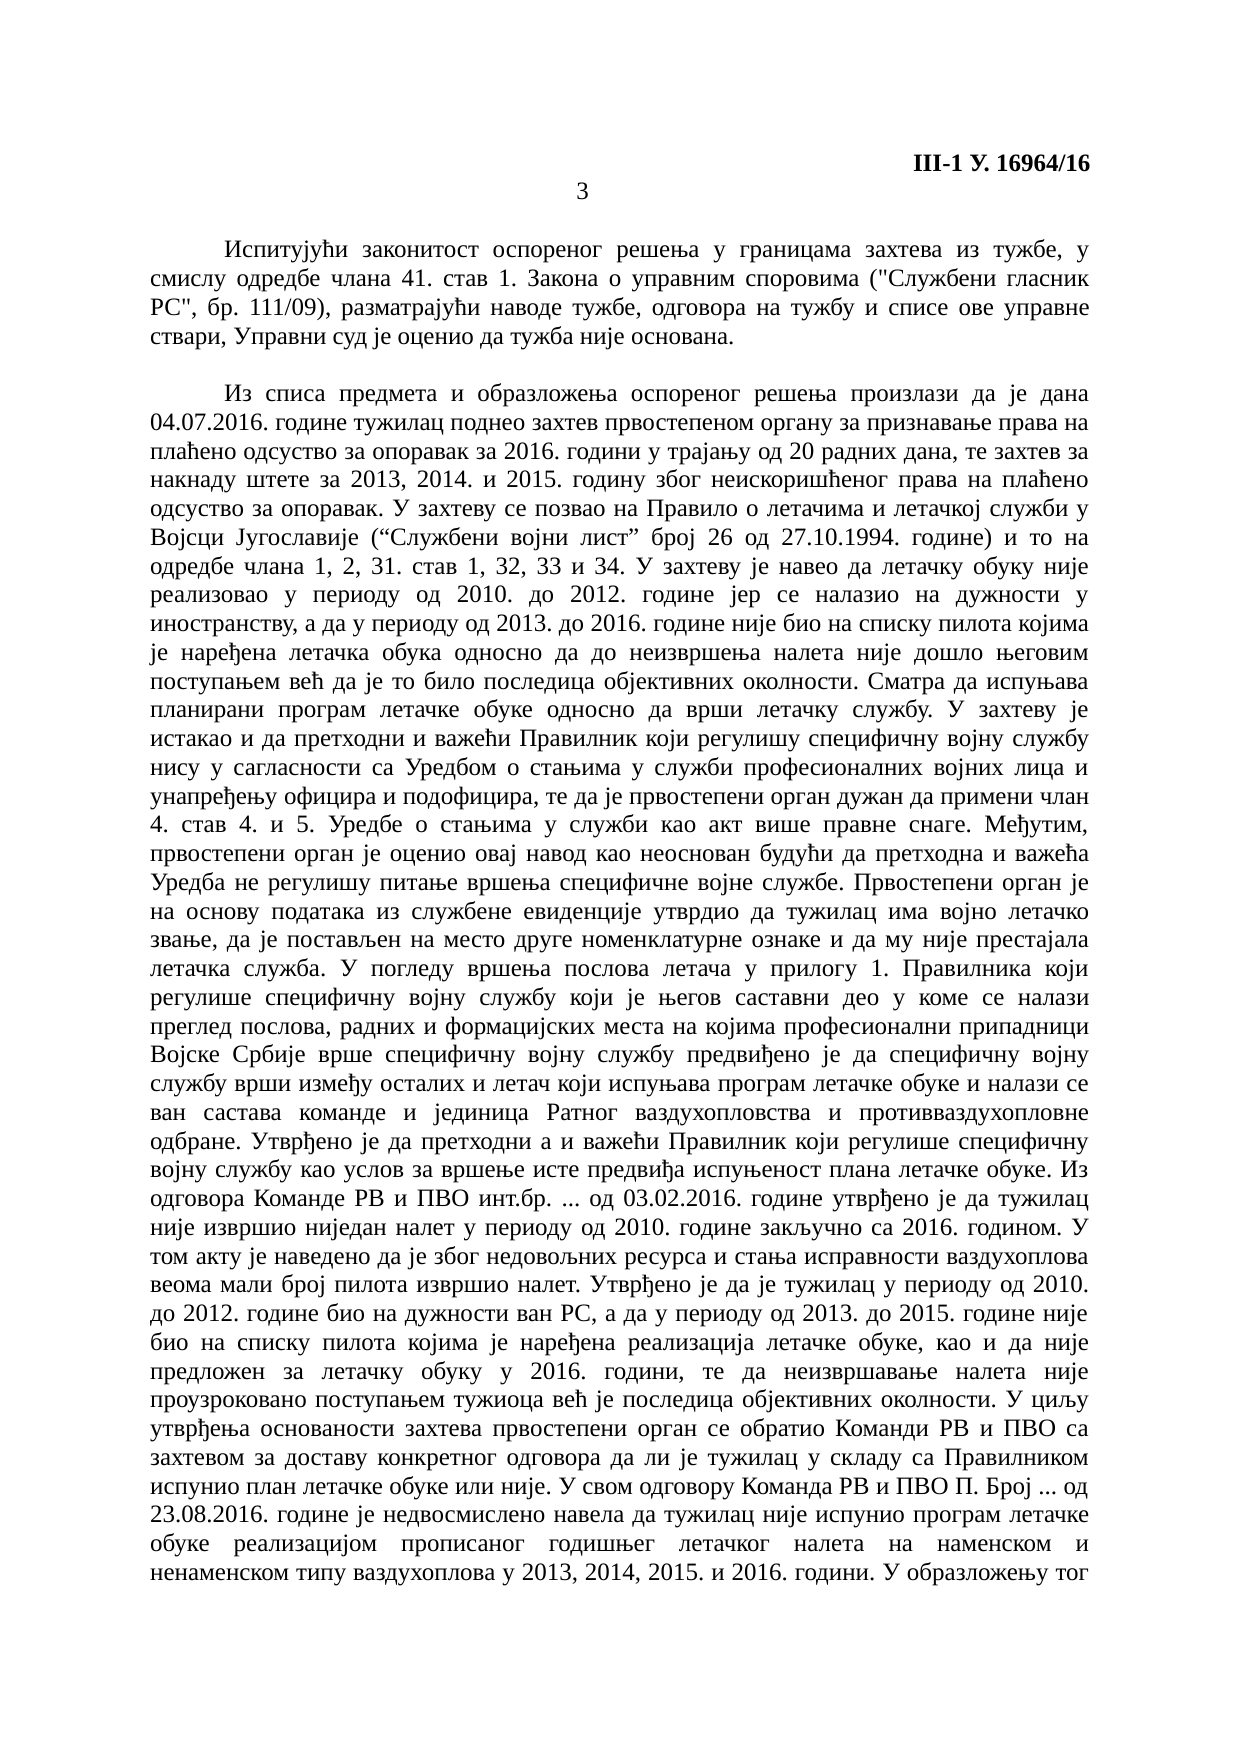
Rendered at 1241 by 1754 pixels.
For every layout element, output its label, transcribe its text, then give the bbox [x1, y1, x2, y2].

text Испитујући законитост оспореног решења у границама захтева из тужбе, у смислу одредбе члана 41. став 1. Закона о управним споровима ("Службени гласник РС", бр. 111/09), разматрајући наводе тужбе, одговора на тужбу и списе ове управне ствари, Управни суд је оценио да тужба није основана. [150, 234, 1090, 349]
text Из списа предмета и образложења оспореног решења произлази да је дана 04.07.2016. године тужилац поднео захтев првостeпеном органу за признавање права на плаћено одсуство за опоравак за 2016. години у трајању од 20 радних дана, те захтев за накнаду штете за 2013, 2014. и 2015. годину због неискоришћеног права на плаћено одсуство за опоравак. У захтеву се позвао на Правило о летачима и летачкој служби у Војсци Југославије (“Службени војни лист” број 26 од 27.10.1994. године) и то на одредбе члана 1, 2, 31. став 1, 32, 33 и 34. У захтеву је навео да летачку обуку није реализовао у периоду од 2010. до 2012. године јер се налазио на дужности у иностранству, а да у периоду од 2013. до 2016. године није био на списку пилота којима је наређена летачка обука односно да до неизвршења налета није дошло његовим поступањем већ да је то било последица објективних околности. Сматра да испуњава планирани програм летачке обуке односно да врши летачку службу. У захтеву је истакао и да претходни и важећи Правилник који регулишу специфичну војну службу нису у сагласности са Уредбом о стањима у служби професионалних војних лица и унапређењу официра и подофицира, те да је првостепени орган дужан да примени члан 4. став 4. и 5. Уредбе о стањима у служби као акт више правне снаге. Међутим, првостепени орган је оценио овај навод као неоснован будући да претходна и важећа Уредба не регулишу питање вршења специфичне војне службе. Првостепени орган је на основу података из службене евиденције утврдио да тужилац има војно летачко звање, да је постављен на место друге номенклатурне ознаке и да му није престајала летачка служба. У погледу вршења послова летача у прилогу 1. Правилника који регулише специфичну војну службу који је његов саставни део у коме се налази преглед послова, радних и формацијских места на којима професионални припадници Војске Србије врше специфичну војну службу предвиђено је да специфичну војну службу врши између осталих и летач који испуњава програм летачке обуке и налази се ван састава команде и јединица Ратног ваздухопловства и противваздухопловне одбране. Утврђено је да претходни а и важећи Правилник који регулише специфичну војну службу као услов за вршење исте предвиђа испуњеност плана летачке обуке. Из одговора Команде РВ и ПВО инт.бр. ... од 03.02.2016. године утврђено је да тужилац није извршио ниједан налет у периоду од 2010. године закључно са 2016. годином. У том акту је наведено да је због недовољних ресурса и стања исправности ваздухоплова веома мали број пилота извршио налет. Утврђено је да је тужилац у периоду од 2010. до 2012. године био на дужности ван РС, а да у периоду од 2013. до 2015. године није био на списку пилота којима је наређена реализација летачке обуке, као и да није предложен за летачку обуку у 2016. години, те да неизвршавање налета није проузроковано поступањем тужиоца већ је последица објективних околности. У циљу утврђења основаности захтева првостепени орган се обратио Команди РВ и ПВО са захтевом за доставу конкретног одговора да ли је тужилац у складу са Правилником испунио план летачке обуке или није. У свом одговору Команда РВ и ПВО П. Број ... од 23.08.2016. године је недвосмислено навела да тужилац није испунио програм летачке обуке реализацијом прописаног годишњег летачког налета на наменском и ненаменском типу ваздухоплова у 2013, 2014, 2015. и 2016. години. У образложењу тог [150, 378, 1090, 1586]
